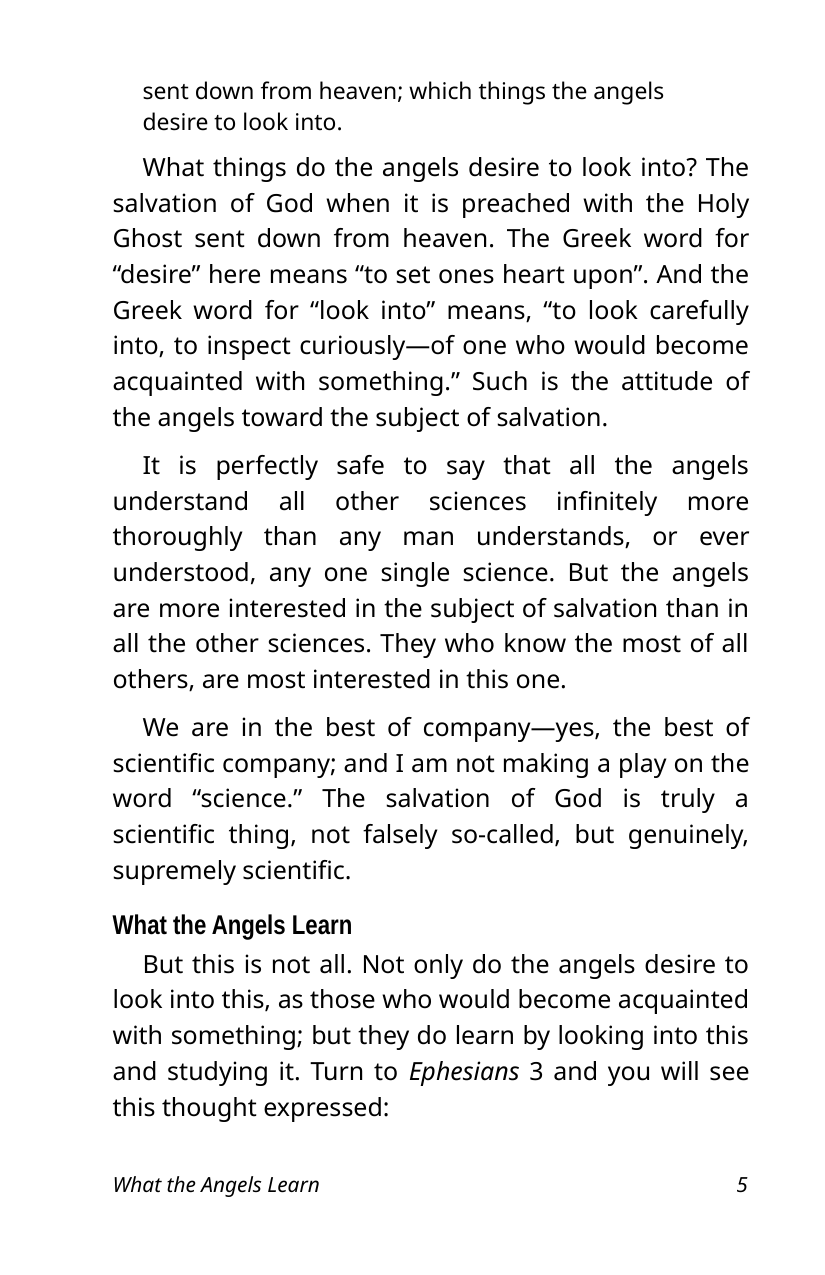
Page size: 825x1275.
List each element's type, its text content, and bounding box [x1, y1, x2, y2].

text What things do the angels desire to look into? The salvation of God when it is preached with the Holy Ghost sent down from heaven. The Greek word for “desire” here means “to set ones heart upon”. And the Greek word for “look into” means, “to look carefully into, to inspect curiously—of one who would become acquainted with something.” Such is the attitude of the angels toward the subject of salvation. [112, 149, 750, 434]
text It is perfectly safe to say that all the angels understand all other sciences infinitely more thoroughly than any man understands, or ever understood, any one single science. But the angels are more interested in the subject of salvation than in all the other sciences. They who know the most of all others, are most interested in this one. [112, 447, 750, 696]
text We are in the best of company—yes, the best of scientific company; and I am not making a play on the word “science.” The salvation of God is truly a scientific thing, not falsely so-called, but genuinely, supremely scientific. [112, 709, 750, 887]
text sent down from heaven; which things the angels desire to look into. [142, 75, 720, 137]
text But this is not all. Not only do the angels desire to look into this, as those who would become acquainted with something; but they do learn by looking into this and studying it. Turn to Ephesians 3 and you will see this thought expressed: [112, 946, 750, 1123]
subtitle What the Angels Learn [112, 909, 750, 940]
